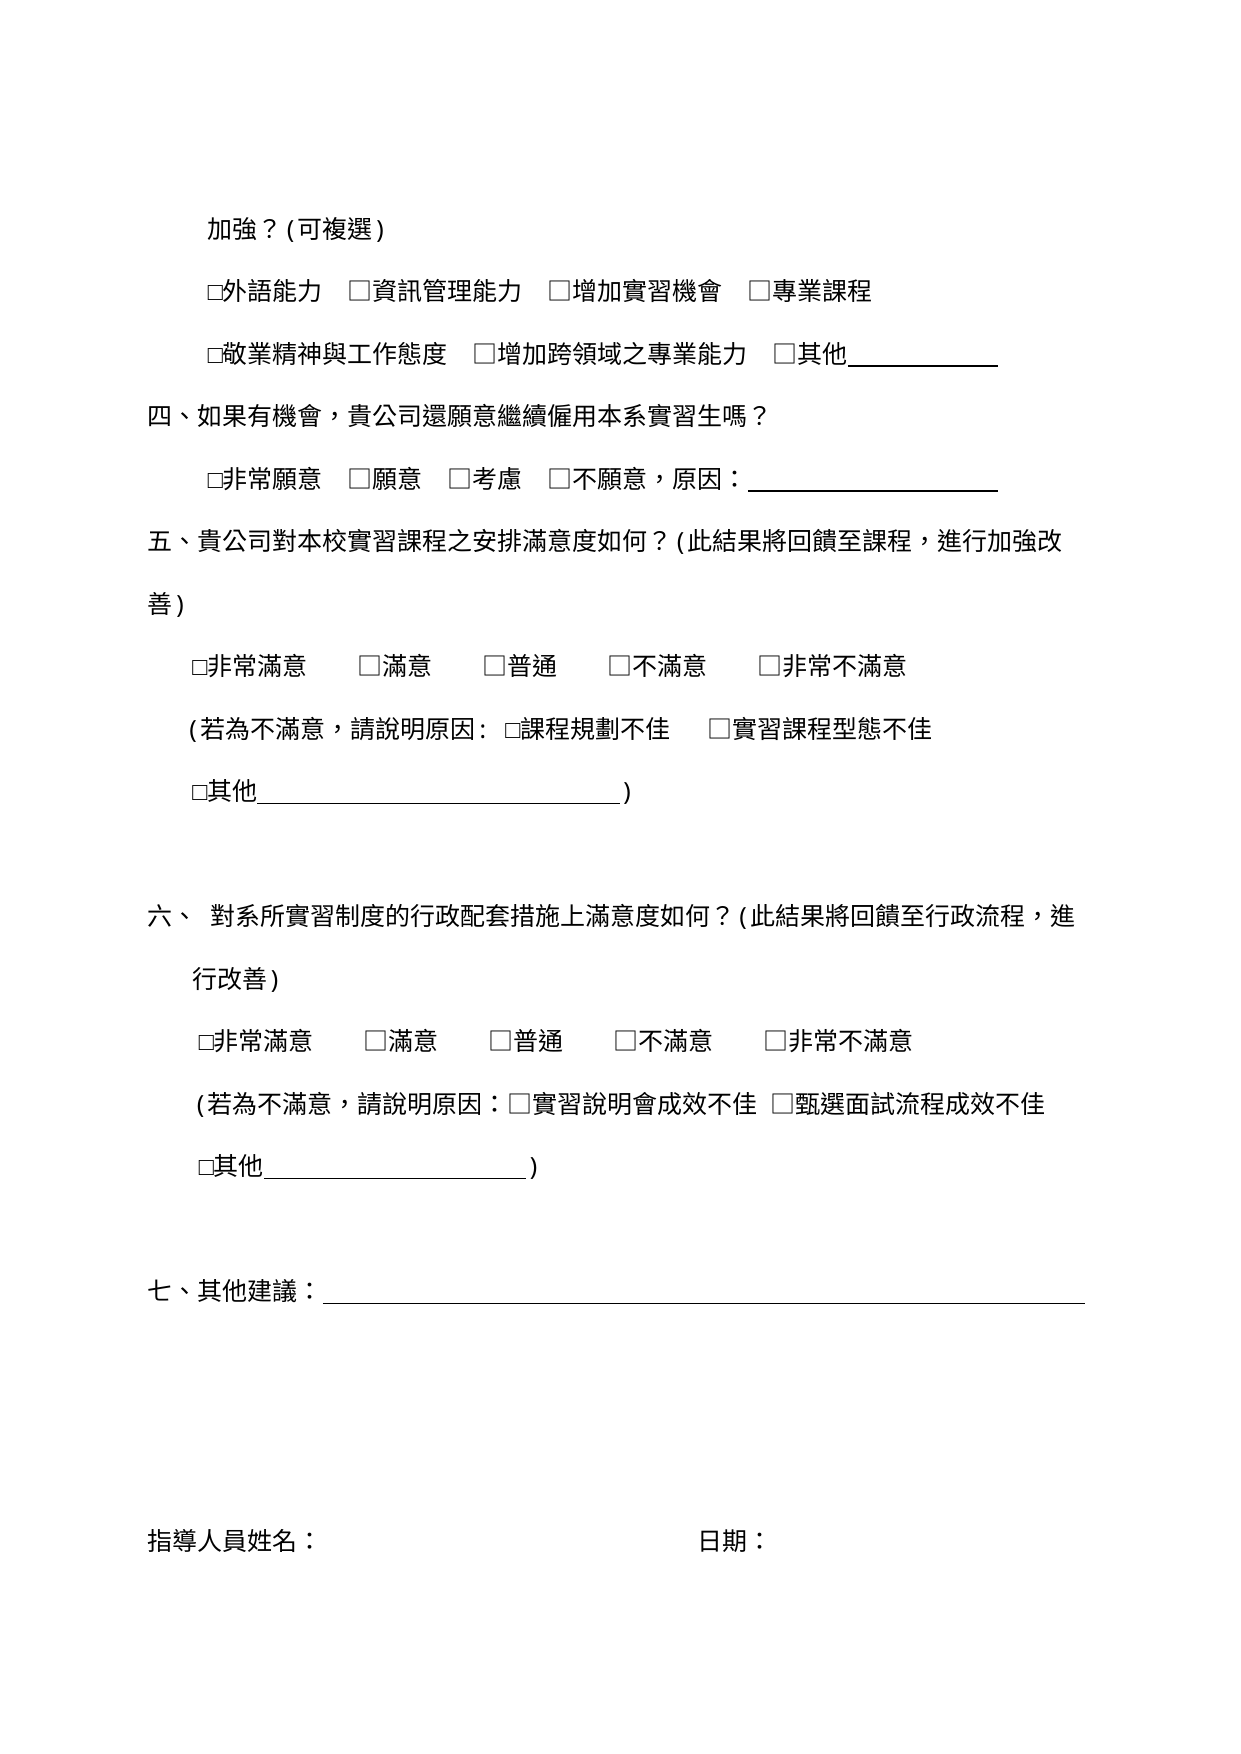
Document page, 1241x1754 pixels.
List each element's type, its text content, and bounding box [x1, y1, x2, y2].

text □其他 ) [185, 748, 1092, 811]
text 五、貴公司對本校實習課程之安排滿意度如何？(此結果將回饋至課程，進行加強改善) [148, 498, 1092, 623]
text 加強？(可複選) [148, 186, 1130, 248]
text □敬業精神與工作態度 □增加跨領域之專業能力 □其他 [148, 311, 1130, 373]
text (若為不滿意，請說明原因：□實習說明會成效不佳 □甄選面試流程成效不佳 [148, 1061, 1092, 1123]
text 四、如果有機會，貴公司還願意繼續僱用本系實習生嗎？ [148, 373, 1130, 436]
text 六、 對系所實習制度的行政配套措施上滿意度如何？(此結果將回饋至行政流程，進行改善) [148, 873, 1092, 998]
text 七、其他建議： [148, 1248, 1092, 1311]
text □外語能力 □資訊管理能力 □增加實習機會 □專業課程 [148, 248, 1130, 311]
text □其他 ) [148, 1123, 1092, 1186]
text □非常滿意 □滿意 □普通 □不滿意 □非常不滿意 [185, 623, 1092, 686]
text □非常滿意 □滿意 □普通 □不滿意 □非常不滿意 [148, 998, 1092, 1061]
text 指導人員姓名： 日期： [148, 1498, 1092, 1561]
text □非常願意 □願意 □考慮 □不願意，原因： [148, 436, 1130, 498]
text (若為不滿意，請說明原因: □課程規劃不佳 □實習課程型態不佳 [185, 686, 1092, 748]
